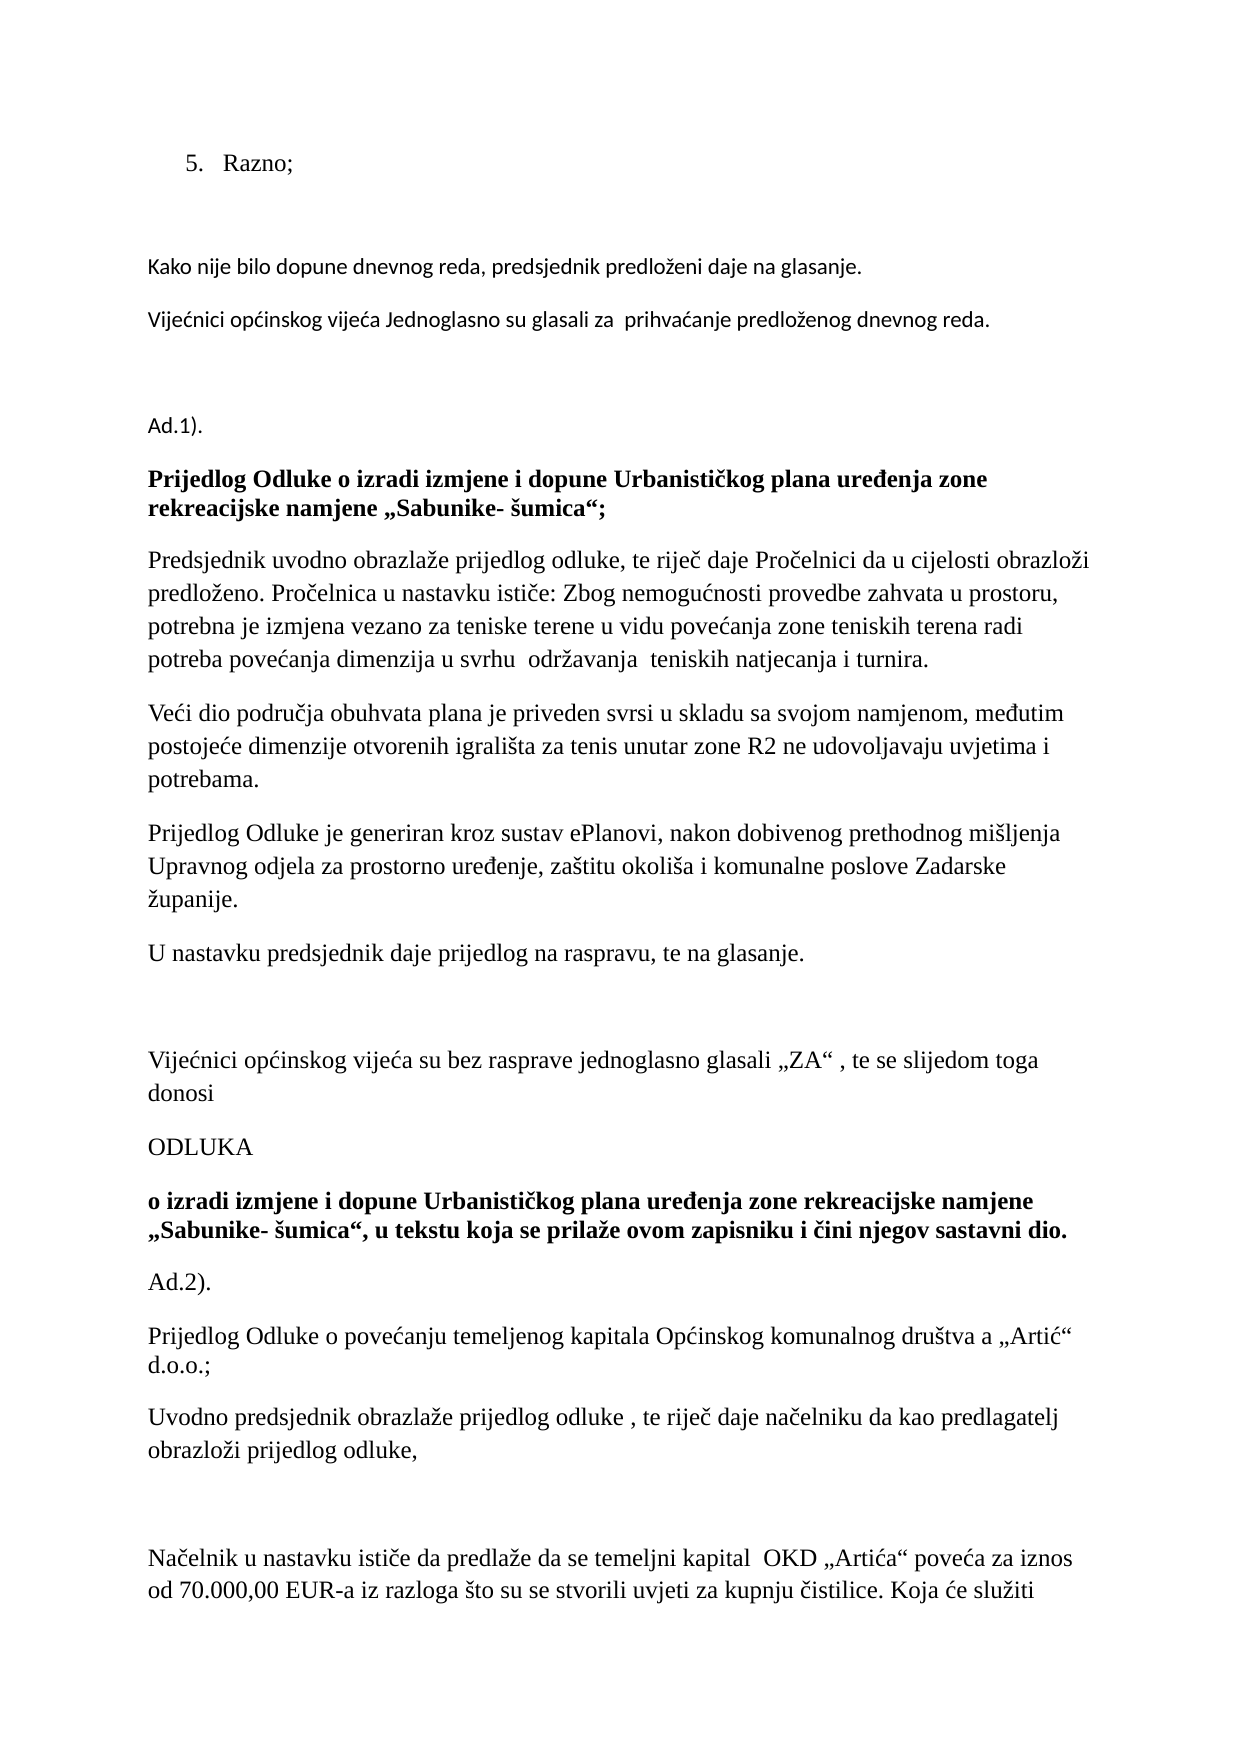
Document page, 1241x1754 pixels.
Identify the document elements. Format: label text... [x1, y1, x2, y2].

text Uvodno predsjednik obrazlaže prijedlog odluke , te riječ daje načelniku da kao predlagatelj obrazloži prijedlog odluke, [148, 1402, 1093, 1464]
text U nastavku predsjednik daje prijedlog na raspravu, te na glasanje. [148, 938, 1093, 966]
text Načelnik u nastavku ističe da predlaže da se temeljni kapital OKD „Artića“ poveća za iznos od 70.000,00 EUR-a iz razloga što su se stvorili uvjeti za kupnju čistilice. Koja će služiti [148, 1543, 1093, 1604]
text ODLUKA [148, 1132, 1093, 1161]
text Vijećnici općinskog vijeća Jednoglasno su glasali za prihvaćanje predloženog dnevnog reda. [148, 305, 1093, 333]
list Razno; [185, 148, 1093, 176]
text Vijećnici općinskog vijeća su bez rasprave jednoglasno glasali „ZA“ , te se slijedom toga donosi [148, 1045, 1093, 1107]
text Ad.2). [148, 1267, 1093, 1296]
text o izradi izmjene i dopune Urbanističkog plana uređenja zone rekreacijske namjene „Sabunike- šumica“, u tekstu koja se prilaže ovom zapisniku i čini njegov sastavni dio. [148, 1186, 1093, 1244]
text Predsjednik uvodno obrazlaže prijedlog odluke, te riječ daje Pročelnici da u cijelosti obrazloži predloženo. Pročelnica u nastavku ističe: Zbog nemogućnosti provedbe zahvata u prostoru, potrebna je izmjena vezano za teniske terene u vidu povećanja zone teniskih terena radi potreba povećanja dimenzija u svrhu održavanja teniskih natjecanja i turnira. [148, 545, 1093, 673]
text Prijedlog Odluke o izradi izmjene i dopune Urbanističkog plana uređenja zone rekreacijske namjene „Sabunike- šumica“; [148, 464, 1093, 522]
text Ad.1). [148, 411, 1093, 439]
text Prijedlog Odluke je generiran kroz sustav ePlanovi, nakon dobivenog prethodnog mišljenja Upravnog odjela za prostorno uređenje, zaštitu okoliša i komunalne poslove Zadarske županije. [148, 818, 1093, 913]
text Prijedlog Odluke o povećanju temeljenog kapitala Općinskog komunalnog društva a „Artić“ d.o.o.; [148, 1321, 1093, 1378]
text Veći dio područja obuhvata plana je priveden svrsi u skladu sa svojom namjenom, međutim postojeće dimenzije otvorenih igrališta za tenis unutar zone R2 ne udovoljavaju uvjetima i potrebama. [148, 698, 1093, 793]
text Kako nije bilo dopune dnevnog reda, predsjednik predloženi daje na glasanje. [148, 252, 1093, 280]
